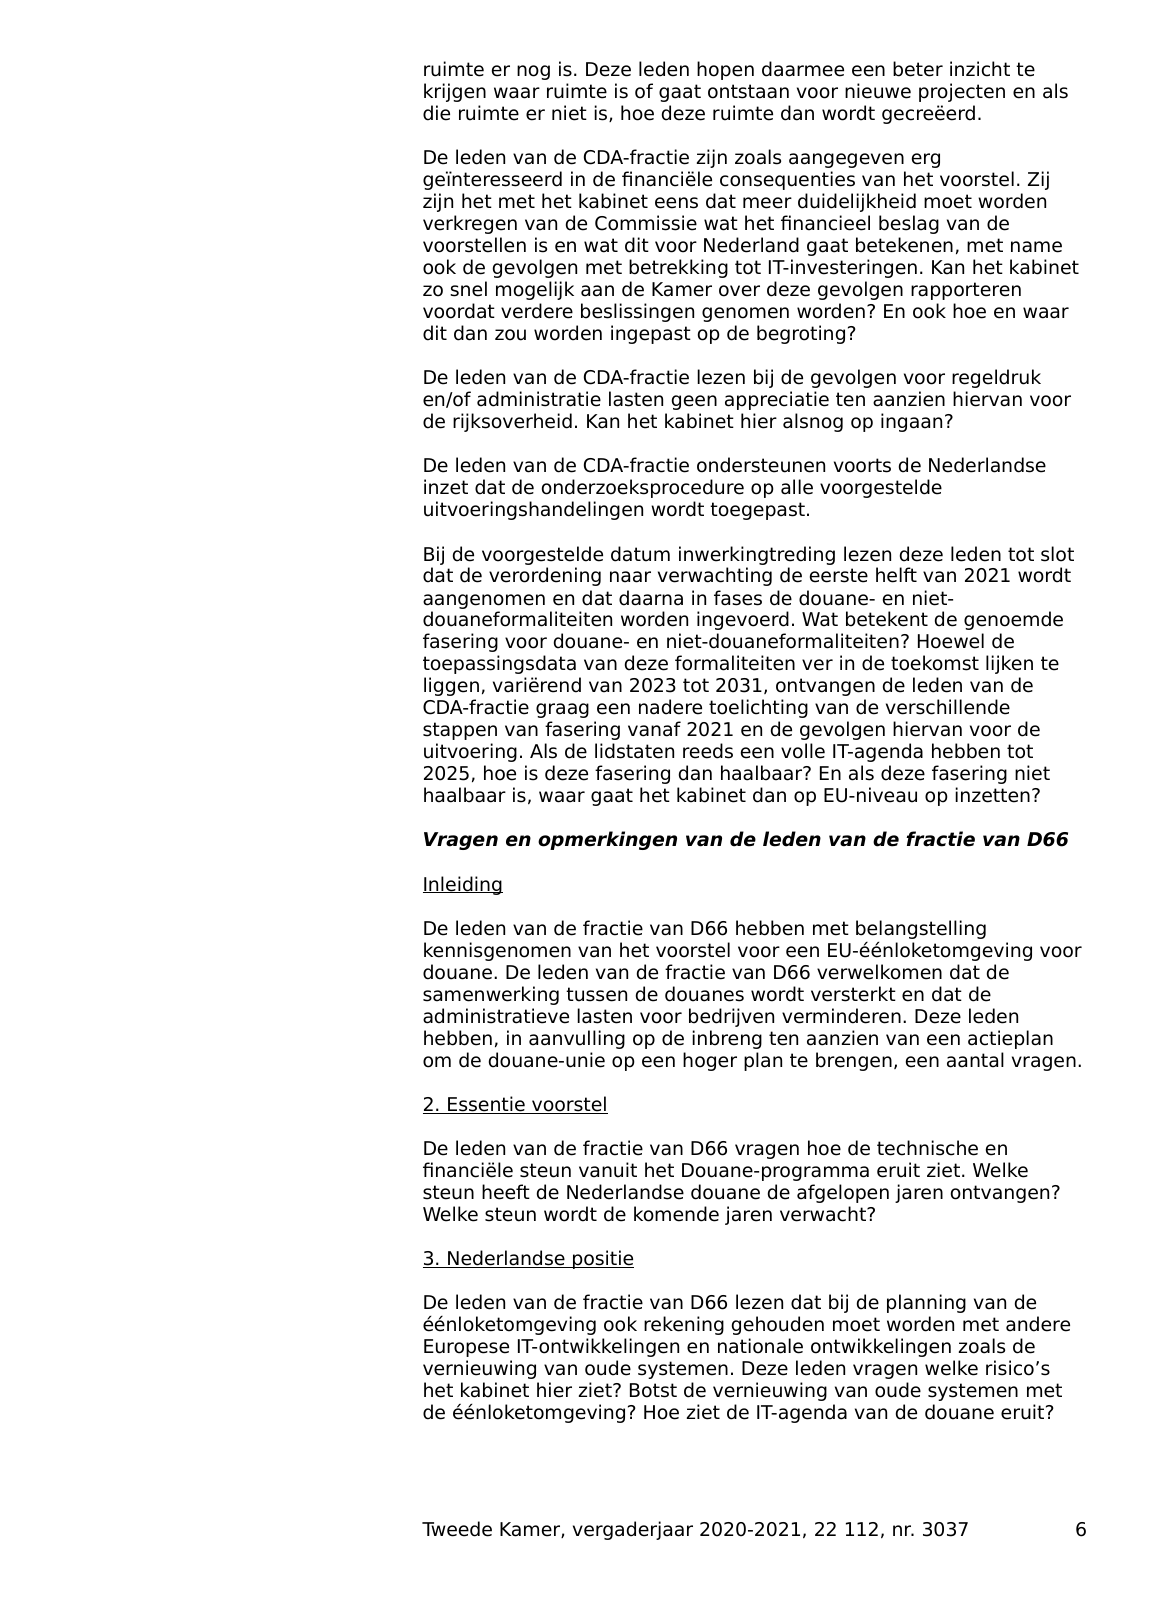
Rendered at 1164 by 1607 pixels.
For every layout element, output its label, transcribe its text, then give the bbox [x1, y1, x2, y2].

subtitle Vragen en opmerkingen van de leden van de fractie van D66 [422, 829, 1087, 851]
text ruimte er nog is. Deze leden hopen daarmee een beter inzicht te krijgen waar ruimte is of gaat ontstaan voor nieuwe projecten en als die ruimte er niet is, hoe deze ruimte dan wordt gecreëerd. [422, 59, 1087, 125]
text De leden van de fractie van D66 lezen dat bij de planning van de éénloketomgeving ook rekening gehouden moet worden met andere Europese IT-ontwikkelingen en nationale ontwikkelingen zoals de vernieuwing van oude systemen. Deze leden vragen welke risico’s het kabinet hier ziet? Botst de vernieuwing van oude systemen met de éénloketomgeving? Hoe ziet de IT-agenda van de douane eruit? [422, 1292, 1087, 1424]
subtitle 3. Nederlandse positie [422, 1248, 1087, 1270]
text De leden van de CDA-fractie ondersteunen voorts de Nederlandse inzet dat de onderzoeksprocedure op alle voorgestelde uitvoeringshandelingen wordt toegepast. [422, 455, 1087, 521]
subtitle 2. Essentie voorstel [422, 1094, 1087, 1116]
subtitle Inleiding [422, 873, 1087, 896]
text De leden van de fractie van D66 vragen hoe de technische en financiële steun vanuit het Douane-programma eruit ziet. Welke steun heeft de Nederlandse douane de afgelopen jaren ontvangen? Welke steun wordt de komende jaren verwacht? [422, 1138, 1087, 1226]
text De leden van de CDA-fractie zijn zoals aangegeven erg geïnteresseerd in de financiële consequenties van het voorstel. Zij zijn het met het kabinet eens dat meer duidelijkheid moet worden verkregen van de Commissie wat het financieel beslag van de voorstellen is en wat dit voor Nederland gaat betekenen, met name ook de gevolgen met betrekking tot IT-investeringen. Kan het kabinet zo snel mogelijk aan de Kamer over deze gevolgen rapporteren voordat verdere beslissingen genomen worden? En ook hoe en waar dit dan zou worden ingepast op de begroting? [422, 147, 1087, 345]
text De leden van de fractie van D66 hebben met belangstelling kennisgenomen van het voorstel voor een EU-éénloketomgeving voor douane. De leden van de fractie van D66 verwelkomen dat de samenwerking tussen de douanes wordt versterkt en dat de administratieve lasten voor bedrijven verminderen. Deze leden hebben, in aanvulling op de inbreng ten aanzien van een actieplan om de douane-unie op een hoger plan te brengen, een aantal vragen. [422, 918, 1087, 1072]
text Bij de voorgestelde datum inwerkingtreding lezen deze leden tot slot dat de verordening naar verwachting de eerste helft van 2021 wordt aangenomen en dat daarna in fases de douane- en niet-douaneformaliteiten worden ingevoerd. Wat betekent de genoemde fasering voor douane- en niet-douaneformaliteiten? Hoewel de toepassingsdata van deze formaliteiten ver in de toekomst lijken te liggen, variërend van 2023 tot 2031, ontvangen de leden van de CDA-fractie graag een nadere toelichting van de verschillende stappen van fasering vanaf 2021 en de gevolgen hiervan voor de uitvoering. Als de lidstaten reeds een volle IT-agenda hebben tot 2025, hoe is deze fasering dan haalbaar? En als deze fasering niet haalbaar is, waar gaat het kabinet dan op EU-niveau op inzetten? [422, 543, 1087, 807]
text De leden van de CDA-fractie lezen bij de gevolgen voor regeldruk en/of administratie lasten geen appreciatie ten aanzien hiervan voor de rijksoverheid. Kan het kabinet hier alsnog op ingaan? [422, 367, 1087, 433]
